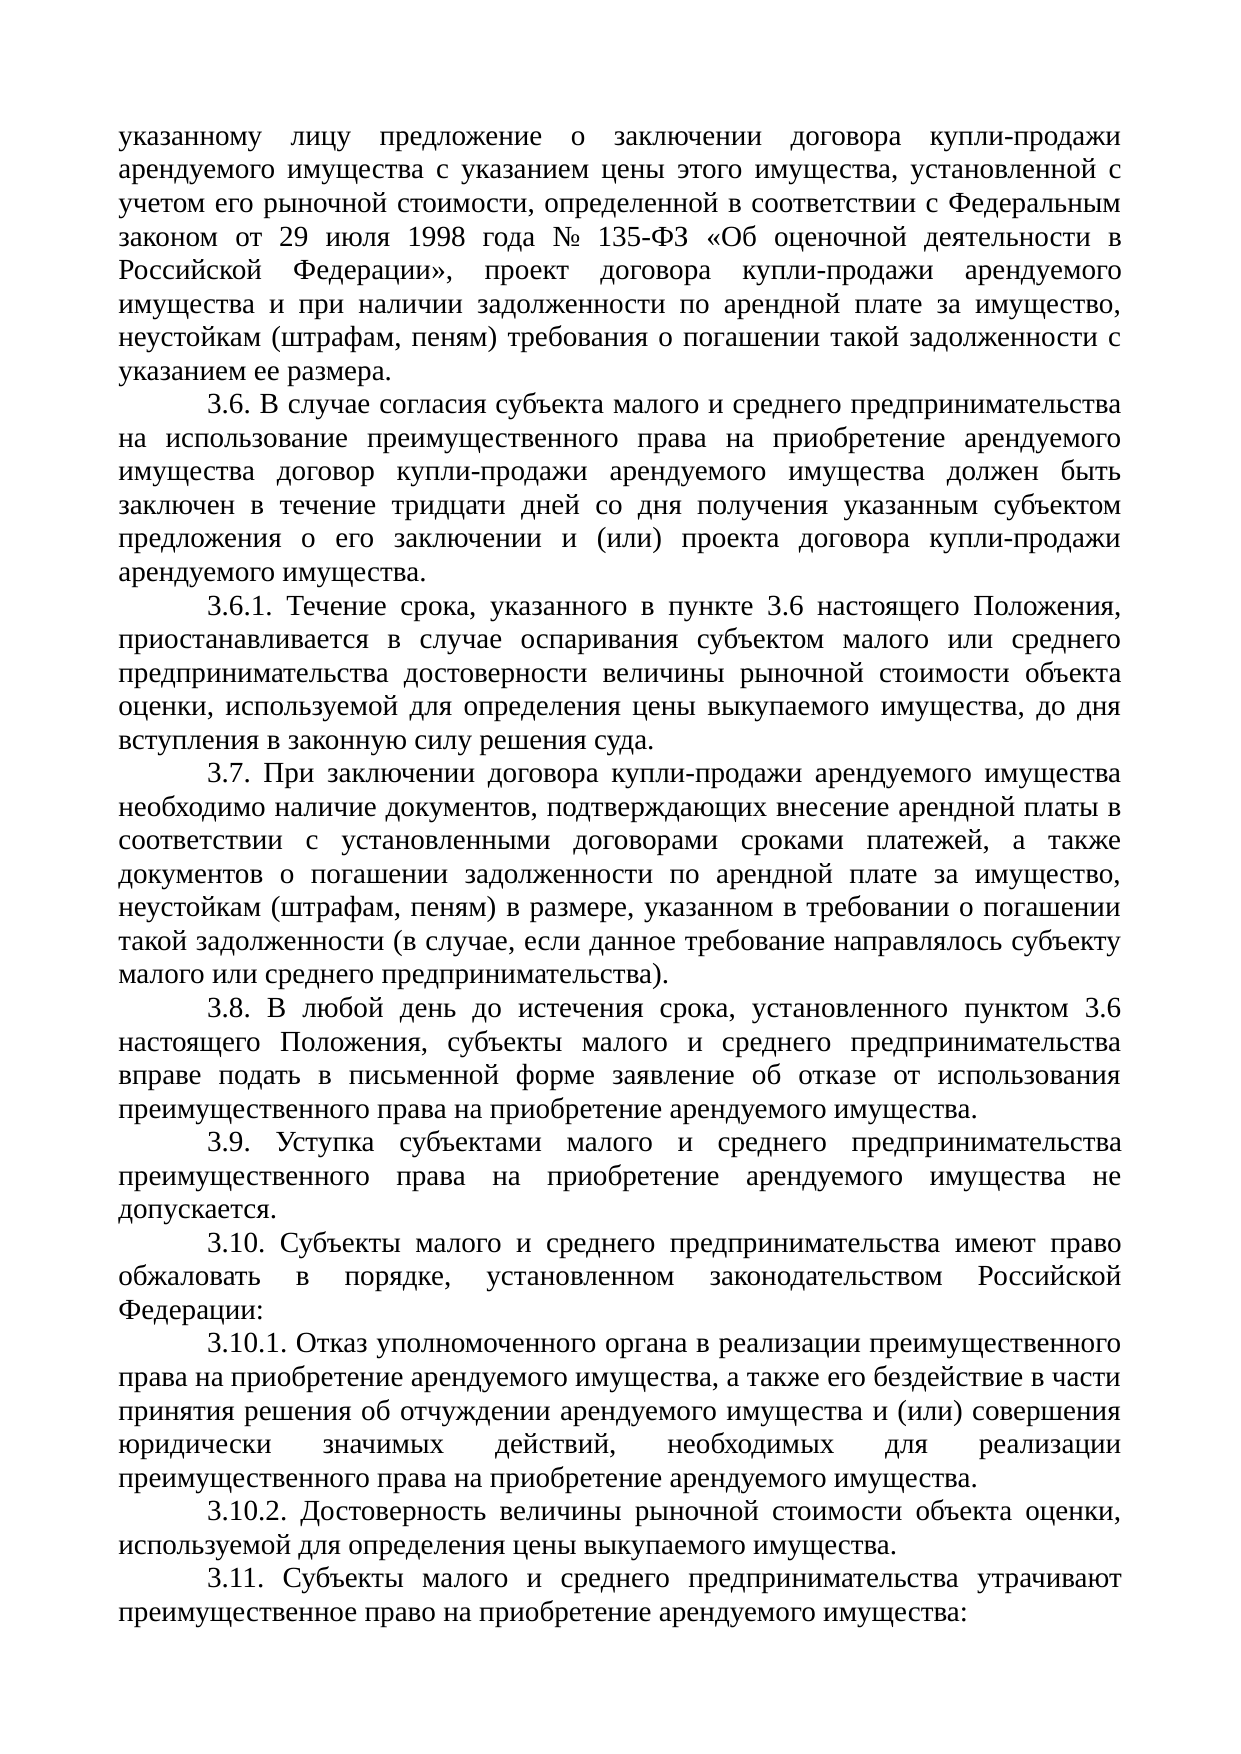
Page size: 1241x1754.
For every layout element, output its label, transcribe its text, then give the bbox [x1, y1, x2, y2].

text 3.10.1. Отказ уполномоченного органа в реализации преимущественного права на приобретение арендуемого имущества, а также его бездействие в части принятия решения об отчуждении арендуемого имущества и (или) совершения юридически значимых действий, необходимых для реализации преимущественного права на приобретение арендуемого имущества. [118, 1326, 1122, 1493]
text 3.10.2. Достоверность величины рыночной стоимости объекта оценки, используемой для определения цены выкупаемого имущества. [118, 1493, 1122, 1560]
text 3.10. Субъекты малого и среднего предпринимательства имеют право обжаловать в порядке, установленном законодательством Российской Федерации: [118, 1225, 1122, 1326]
text 3.11. Субъекты малого и среднего предпринимательства утрачивают преимущественное право на приобретение арендуемого имущества: [118, 1560, 1122, 1627]
text 3.7. При заключении договора купли-продажи арендуемого имущества необходимо наличие документов, подтверждающих внесение арендной платы в соответствии с установленными договорами сроками платежей, а также документов о погашении задолженности по арендной плате за имущество, неустойкам (штрафам, пеням) в размере, указанном в требовании о погашении такой задолженности (в случае, если данное требование направлялось субъекту малого или среднего предпринимательства). [118, 755, 1122, 990]
text 3.8. В любой день до истечения срока, установленного пунктом 3.6 настоящего Положения, субъекты малого и среднего предпринимательства вправе подать в письменной форме заявление об отказе от использования преимущественного права на приобретение арендуемого имущества. [118, 990, 1122, 1124]
text 3.9. Уступка субъектами малого и среднего предпринимательства преимущественного права на приобретение арендуемого имущества не допускается. [118, 1124, 1122, 1225]
text 3.6.1. Течение срока, указанного в пункте 3.6 настоящего Положения, приостанавливается в случае оспаривания субъектом малого или среднего предпринимательства достоверности величины рыночной стоимости объекта оценки, используемой для определения цены выкупаемого имущества, до дня вступления в законную силу решения суда. [118, 588, 1122, 755]
text 3.6. В случае согласия субъекта малого и среднего предпринимательства на использование преимущественного права на приобретение арендуемого имущества договор купли-продажи арендуемого имущества должен быть заключен в течение тридцати дней со дня получения указанным субъектом предложения о его заключении и (или) проекта договора купли-продажи арендуемого имущества. [118, 386, 1122, 588]
text указанному лицу предложение о заключении договора купли-продажи арендуемого имущества с указанием цены этого имущества, установленной с учетом его рыночной стоимости, определенной в соответствии с Федеральным законом от 29 июля 1998 года № 135-ФЗ «Об оценочной деятельности в Российской Федерации», проект договора купли-продажи арендуемого имущества и при наличии задолженности по арендной плате за имущество, неустойкам (штрафам, пеням) требования о погашении такой задолженности с указанием ее размера. [118, 118, 1122, 386]
